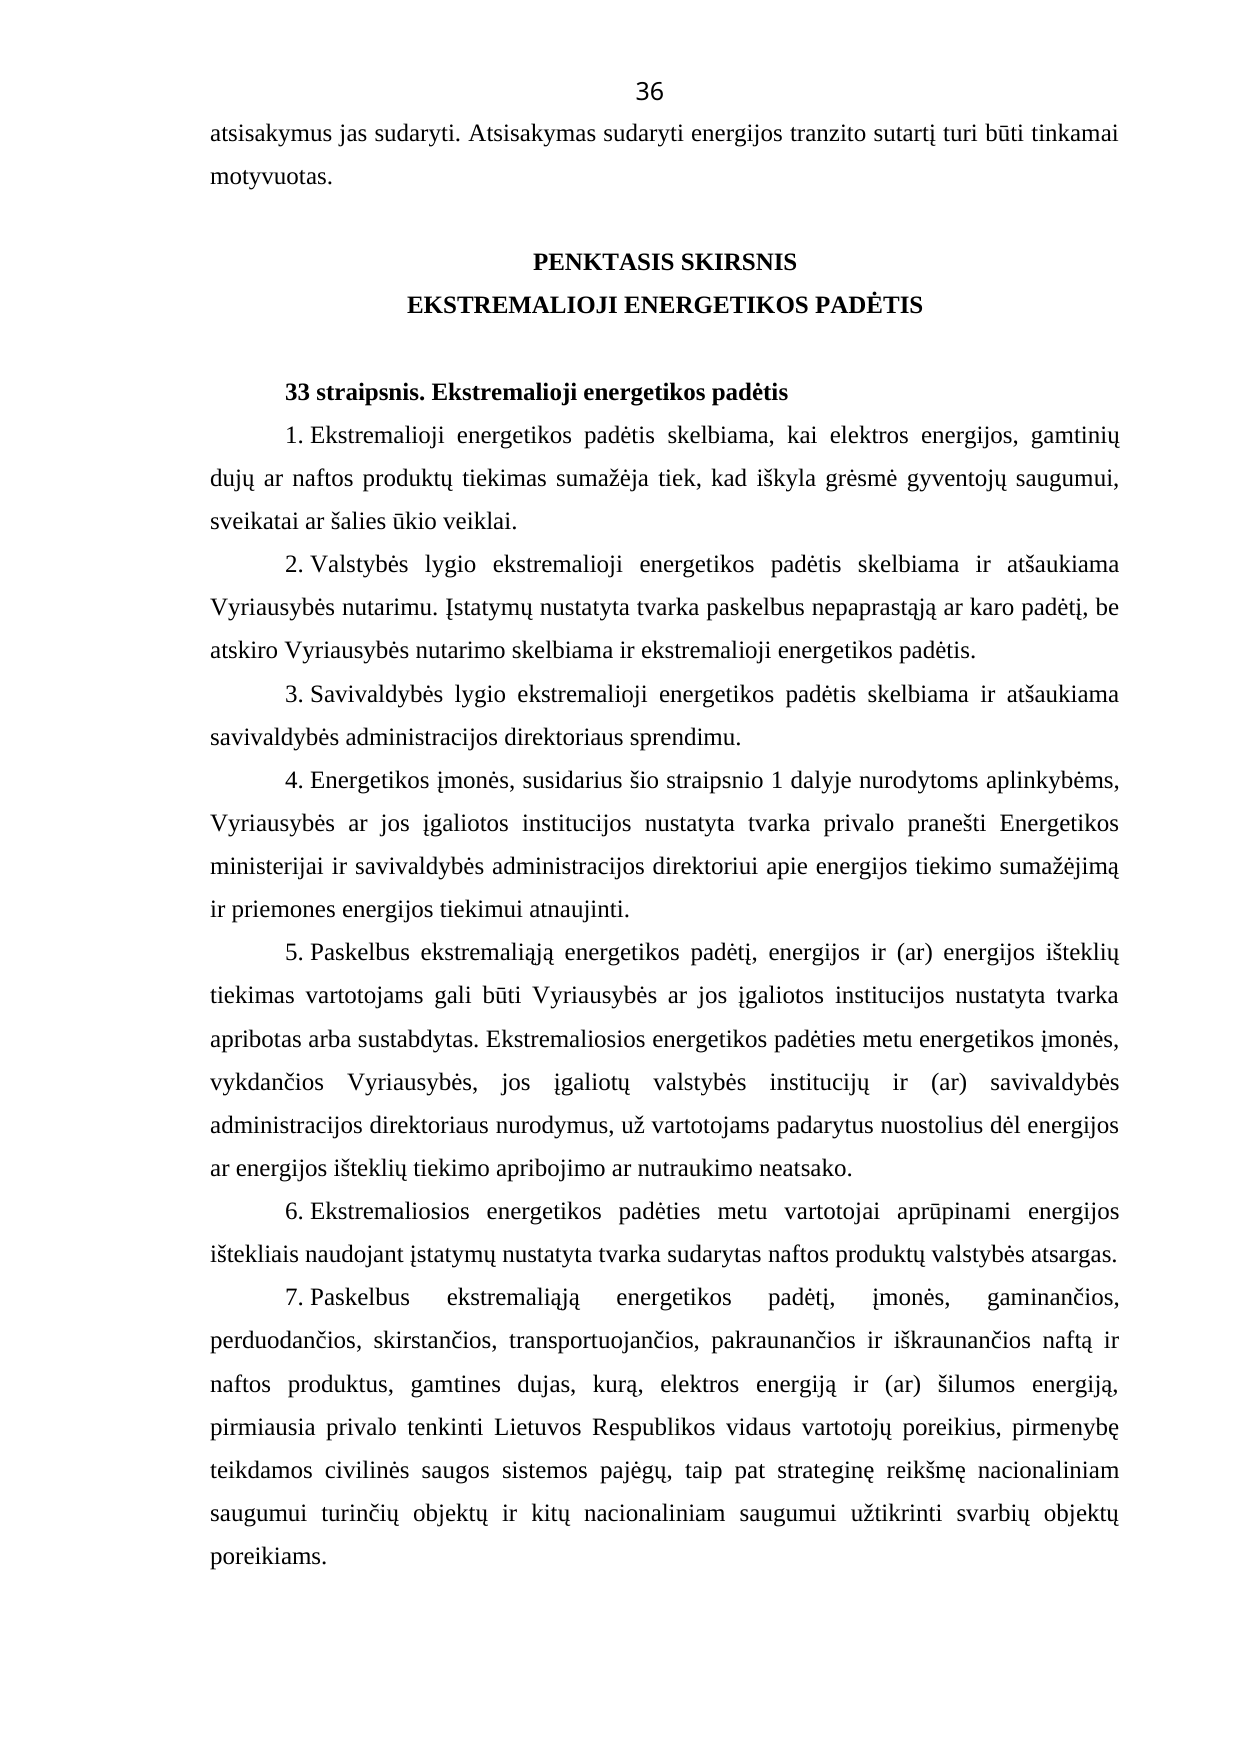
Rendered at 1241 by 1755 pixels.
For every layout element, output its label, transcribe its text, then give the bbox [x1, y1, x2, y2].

text 6. Ekstremaliosios energetikos padėties metu vartotojai aprūpinami energijos ištekliais naudojant įstatymų nustatyta tvarka sudarytas naftos produktų valstybės atsargas. [210, 1196, 1120, 1268]
text 3. Savivaldybės lygio ekstremalioji energetikos padėtis skelbiama ir atšaukiama savivaldybės administracijos direktoriaus sprendimu. [210, 679, 1120, 751]
text 1. Ekstremalioji energetikos padėtis skelbiama, kai elektros energijos, gamtinių dujų ar naftos produktų tiekimas sumažėja tiek, kad iškyla grėsmė gyventojų saugumui, sveikatai ar šalies ūkio veiklai. [210, 420, 1120, 535]
text EKSTREMALIOJI ENERGETIKOS PADĖTIS [210, 291, 1120, 319]
text 4. Energetikos įmonės, susidarius šio straipsnio 1 dalyje nurodytoms aplinkybėms, Vyriausybės ar jos įgaliotos institucijos nustatyta tvarka privalo pranešti Energetikos ministerijai ir savivaldybės administracijos direktoriui apie energijos tiekimo sumažėjimą ir priemones energijos tiekimui atnaujinti. [210, 765, 1120, 923]
text 7. Paskelbus ekstremaliąją energetikos padėtį, įmonės, gaminančios, perduodančios, skirstančios, transportuojančios, pakraunančios ir iškraunančios naftą ir naftos produktus, gamtines dujas, kurą, elektros energiją ir (ar) šilumos energiją, pirmiausia privalo tenkinti Lietuvos Respublikos vidaus vartotojų poreikius, pirmenybę teikdamos civilinės saugos sistemos pajėgų, taip pat strateginę reikšmę nacionaliniam saugumui turinčių objektų ir kitų nacionaliniam saugumui užtikrinti svarbių objektų poreikiams. [210, 1282, 1120, 1570]
text 33 straipsnis. Ekstremalioji energetikos padėtis [210, 377, 1120, 406]
text 2. Valstybės lygio ekstremalioji energetikos padėtis skelbiama ir atšaukiama Vyriausybės nutarimu. Įstatymų nustatyta tvarka paskelbus nepaprastąją ar karo padėtį, be atskiro Vyriausybės nutarimo skelbiama ir ekstremalioji energetikos padėtis. [210, 549, 1120, 664]
text 5. Paskelbus ekstremaliąją energetikos padėtį, energijos ir (ar) energijos išteklių tiekimas vartotojams gali būti Vyriausybės ar jos įgaliotos institucijos nustatyta tvarka apribotas arba sustabdytas. Ekstremaliosios energetikos padėties metu energetikos įmonės, vykdančios Vyriausybės, jos įgaliotų valstybės institucijų ir (ar) savivaldybės administracijos direktoriaus nurodymus, už vartotojams padarytus nuostolius dėl energijos ar energijos išteklių tiekimo apribojimo ar nutraukimo neatsako. [210, 937, 1120, 1182]
text PENKTASIS SKIRSNIS [210, 247, 1120, 276]
text atsisakymus jas sudaryti. Atsisakymas sudaryti energijos tranzito sutartį turi būti tinkamai motyvuotas. [210, 118, 1120, 190]
